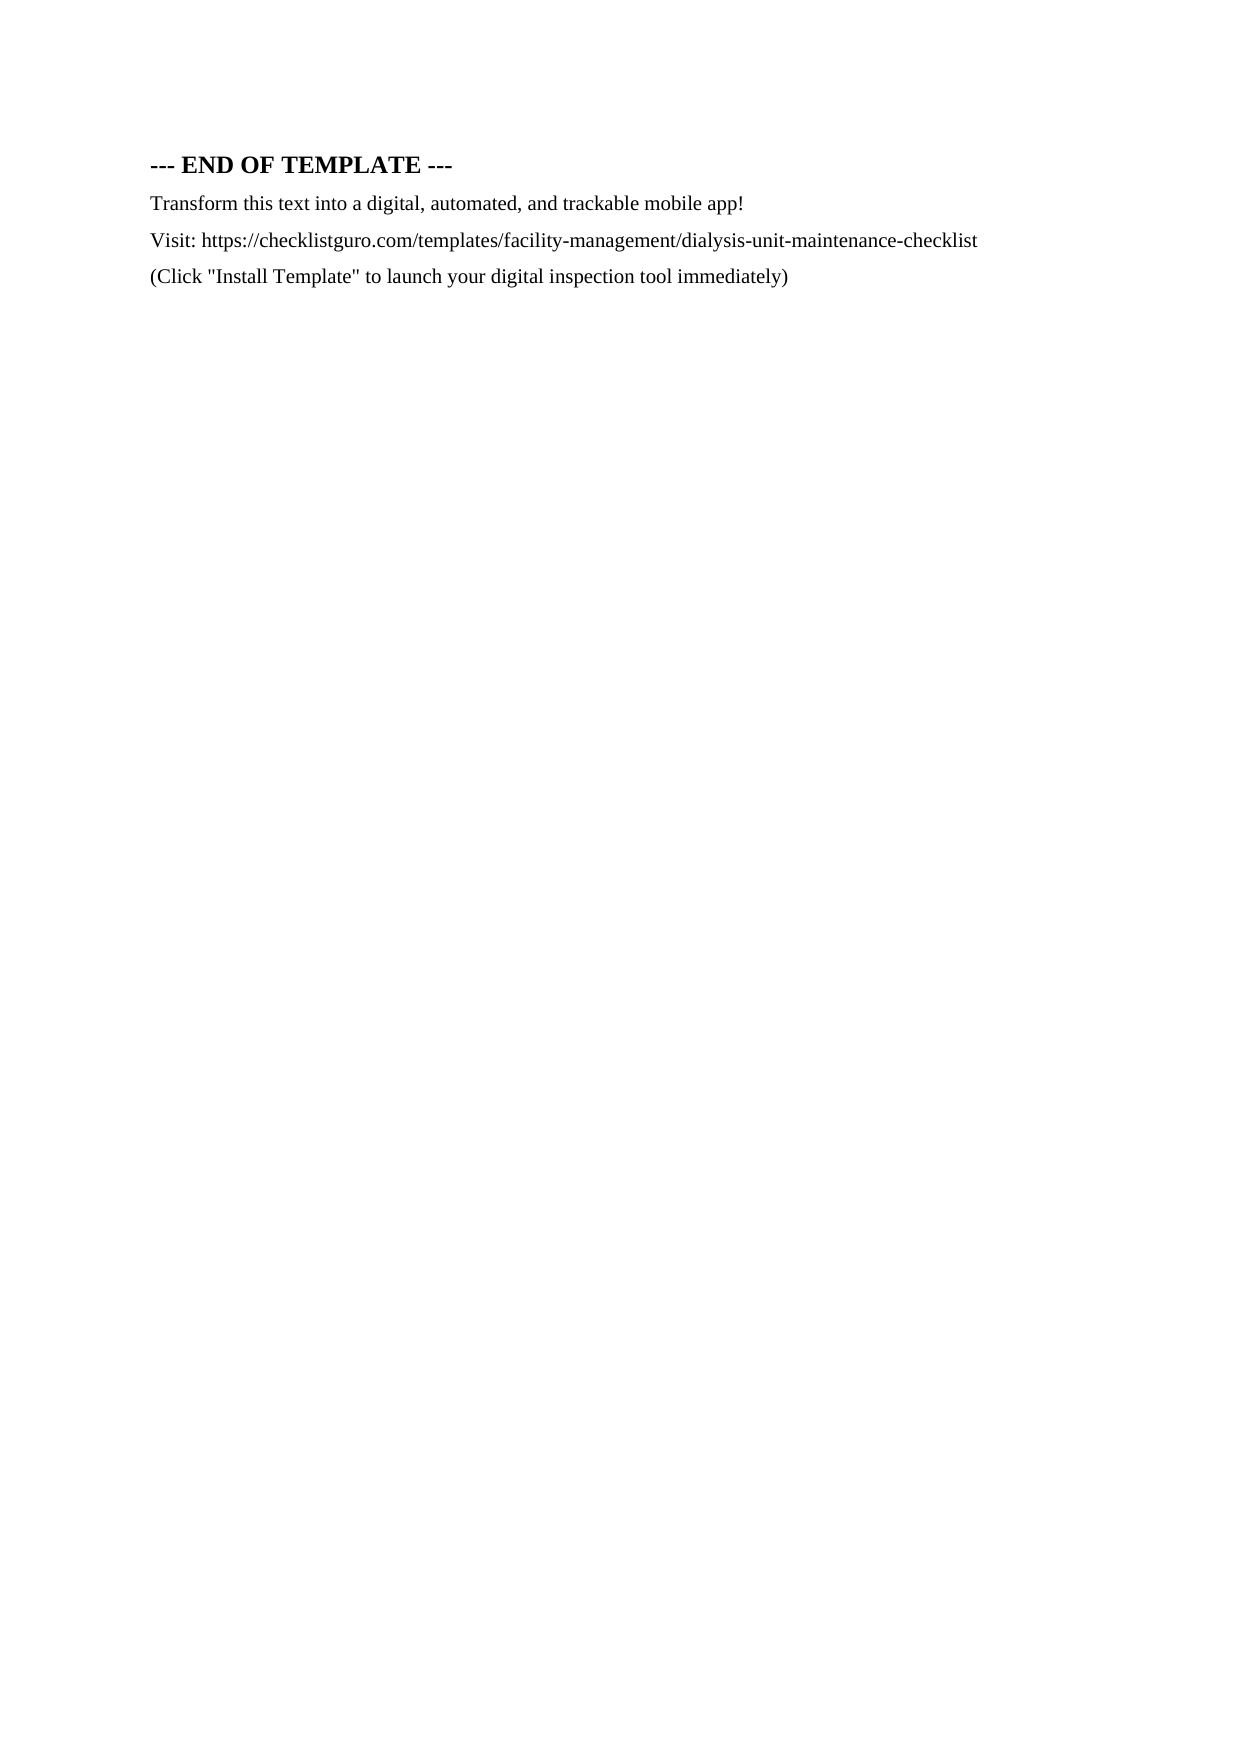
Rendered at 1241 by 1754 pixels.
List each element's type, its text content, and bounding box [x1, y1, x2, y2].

text Visit: https://checklistguro.com/templates/facility-management/dialysis-unit-maintenance-checklist [150, 228, 1090, 252]
text --- END OF TEMPLATE --- [150, 150, 1090, 179]
text (Click "Install Template" to launch your digital inspection tool immediately) [150, 264, 1090, 288]
text Transform this text into a digital, automated, and trackable mobile app! [150, 191, 1090, 215]
